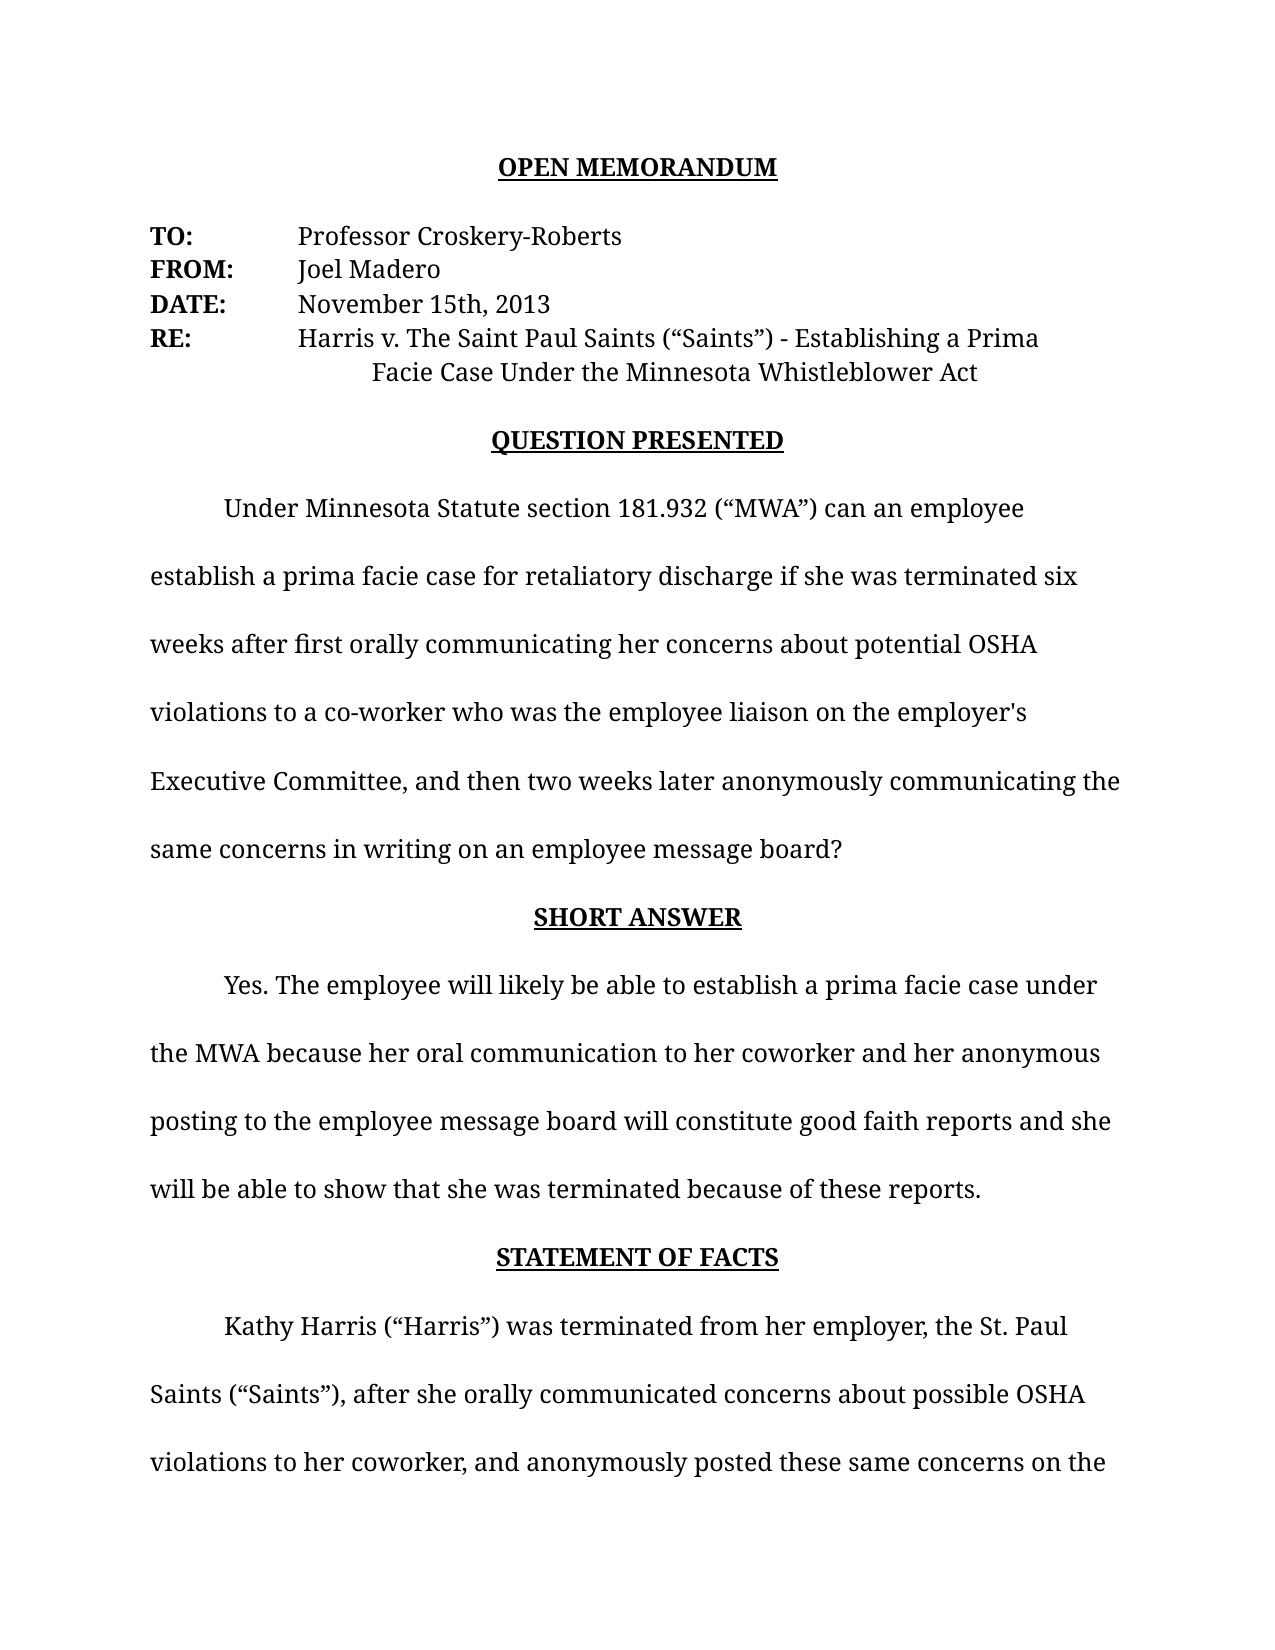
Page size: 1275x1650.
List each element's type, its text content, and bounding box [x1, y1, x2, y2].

text SHORT ANSWER [150, 899, 1125, 933]
text Under Minnesota Statute section 181.932 (“MWA”) can an employee establish a prima facie case for retaliatory discharge if she was terminated six weeks after first orally communicating her concerns about potential OSHA violations to a co-worker who was the employee liaison on the employer's Executive Committee, and then two weeks later anonymously communicating the same concerns in writing on an employee message board? [150, 491, 1125, 865]
subtitle OPEN MEMORANDUM [150, 150, 1125, 184]
text TO: Professor Croskery-Roberts [150, 218, 1125, 252]
text QUESTION PRESENTED [150, 422, 1125, 457]
text RE: Harris v. The Saint Paul Saints (“Saints”) - Establishing a Prima Facie Case Under the Minnesota Whistleblower Act [150, 320, 1125, 388]
text Kathy Harris (“Harris”) was terminated from her employer, the St. Paul Saints (“Saints”), after she orally communicated concerns about possible OSHA violations to her coworker, and anonymously posted these same concerns on the [150, 1308, 1125, 1478]
text STATEMENT OF FACTS [150, 1240, 1125, 1274]
text Yes. The employee will likely be able to establish a prima facie case under the MWA because her oral communication to her coworker and her anonymous posting to the employee message board will constitute good faith reports and she will be able to show that she was terminated because of these reports. [150, 967, 1125, 1206]
text DATE: November 15th, 2013 [150, 286, 1125, 320]
text FROM: Joel Madero [150, 252, 1125, 286]
